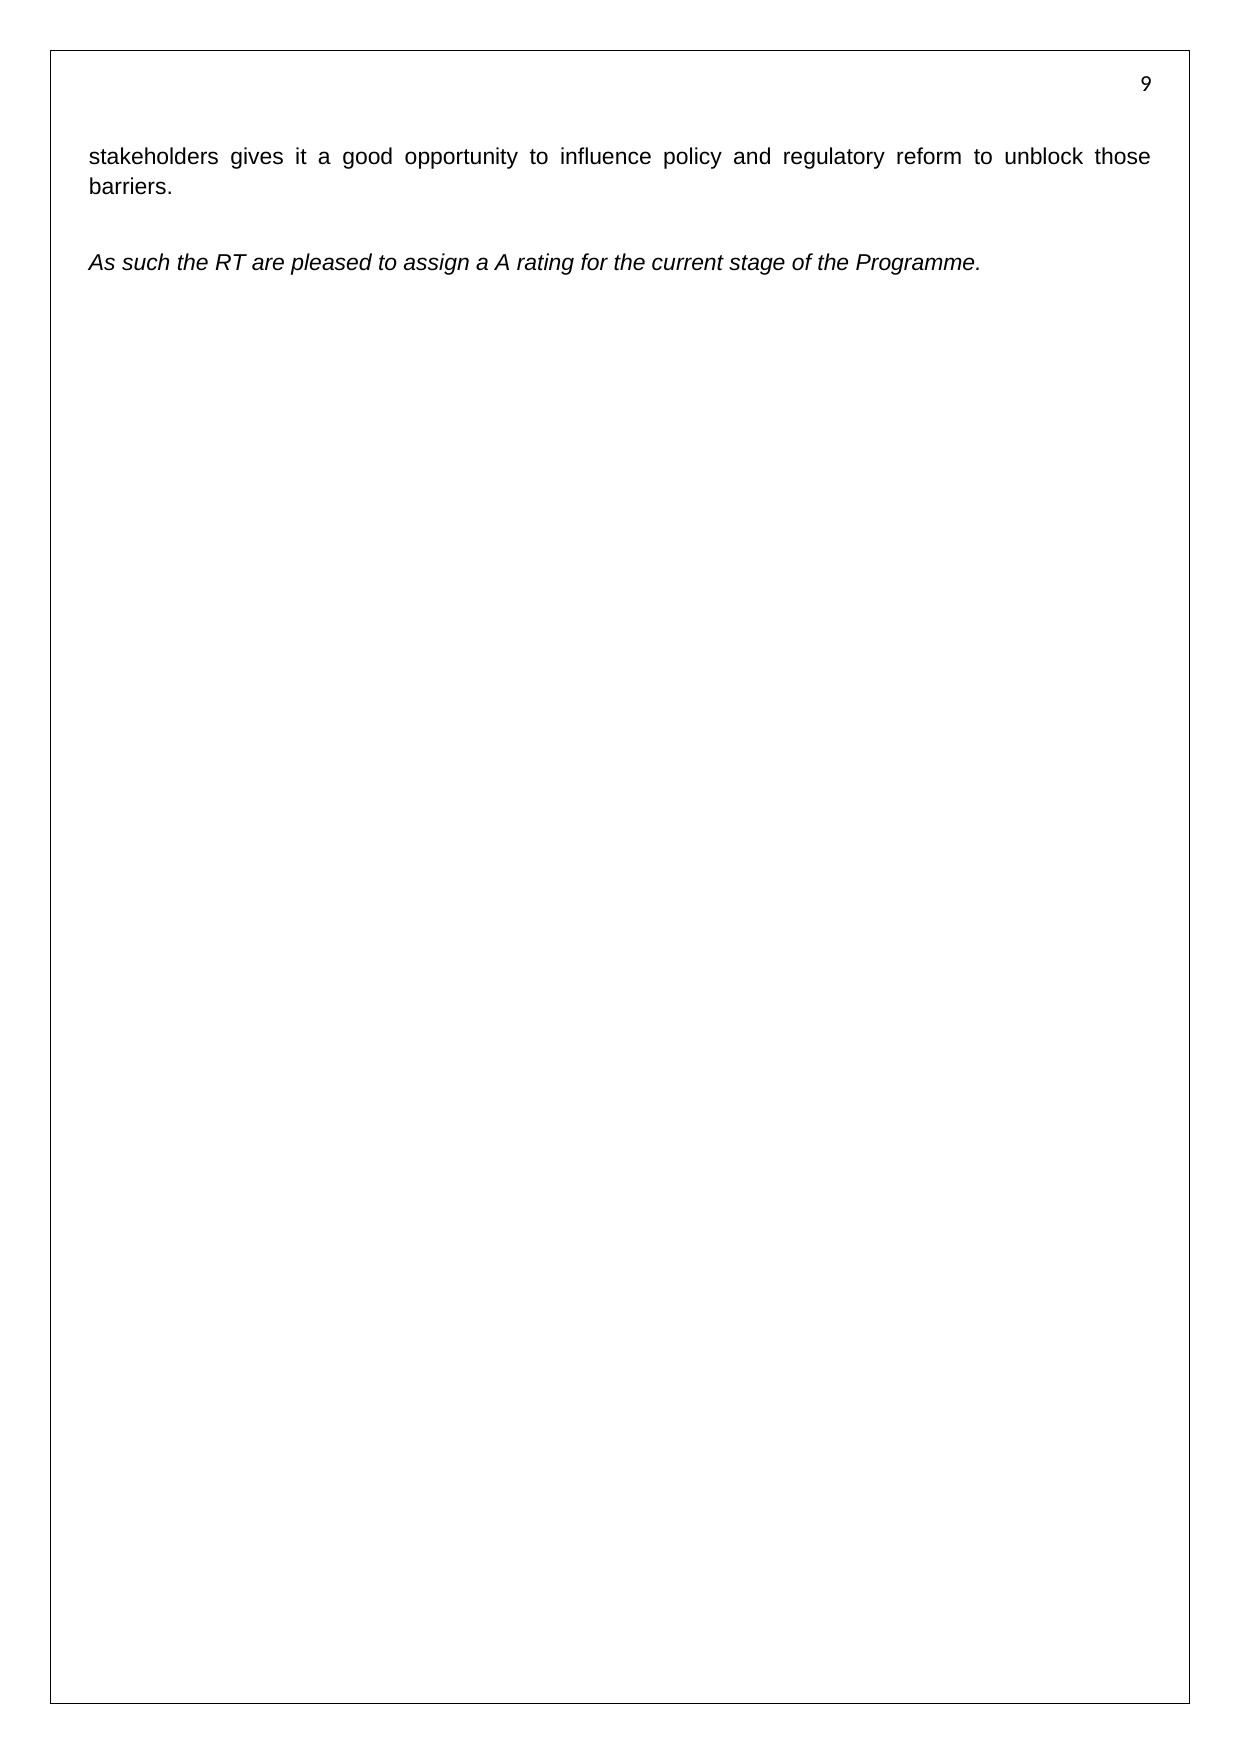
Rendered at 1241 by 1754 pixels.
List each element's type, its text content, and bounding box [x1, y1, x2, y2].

text As such the RT are pleased to assign a A rating for the current stage of the Programme. [89, 249, 1152, 275]
text stakeholders gives it a good opportunity to influence policy and regulatory reform to unblock those barriers. [89, 144, 1152, 199]
